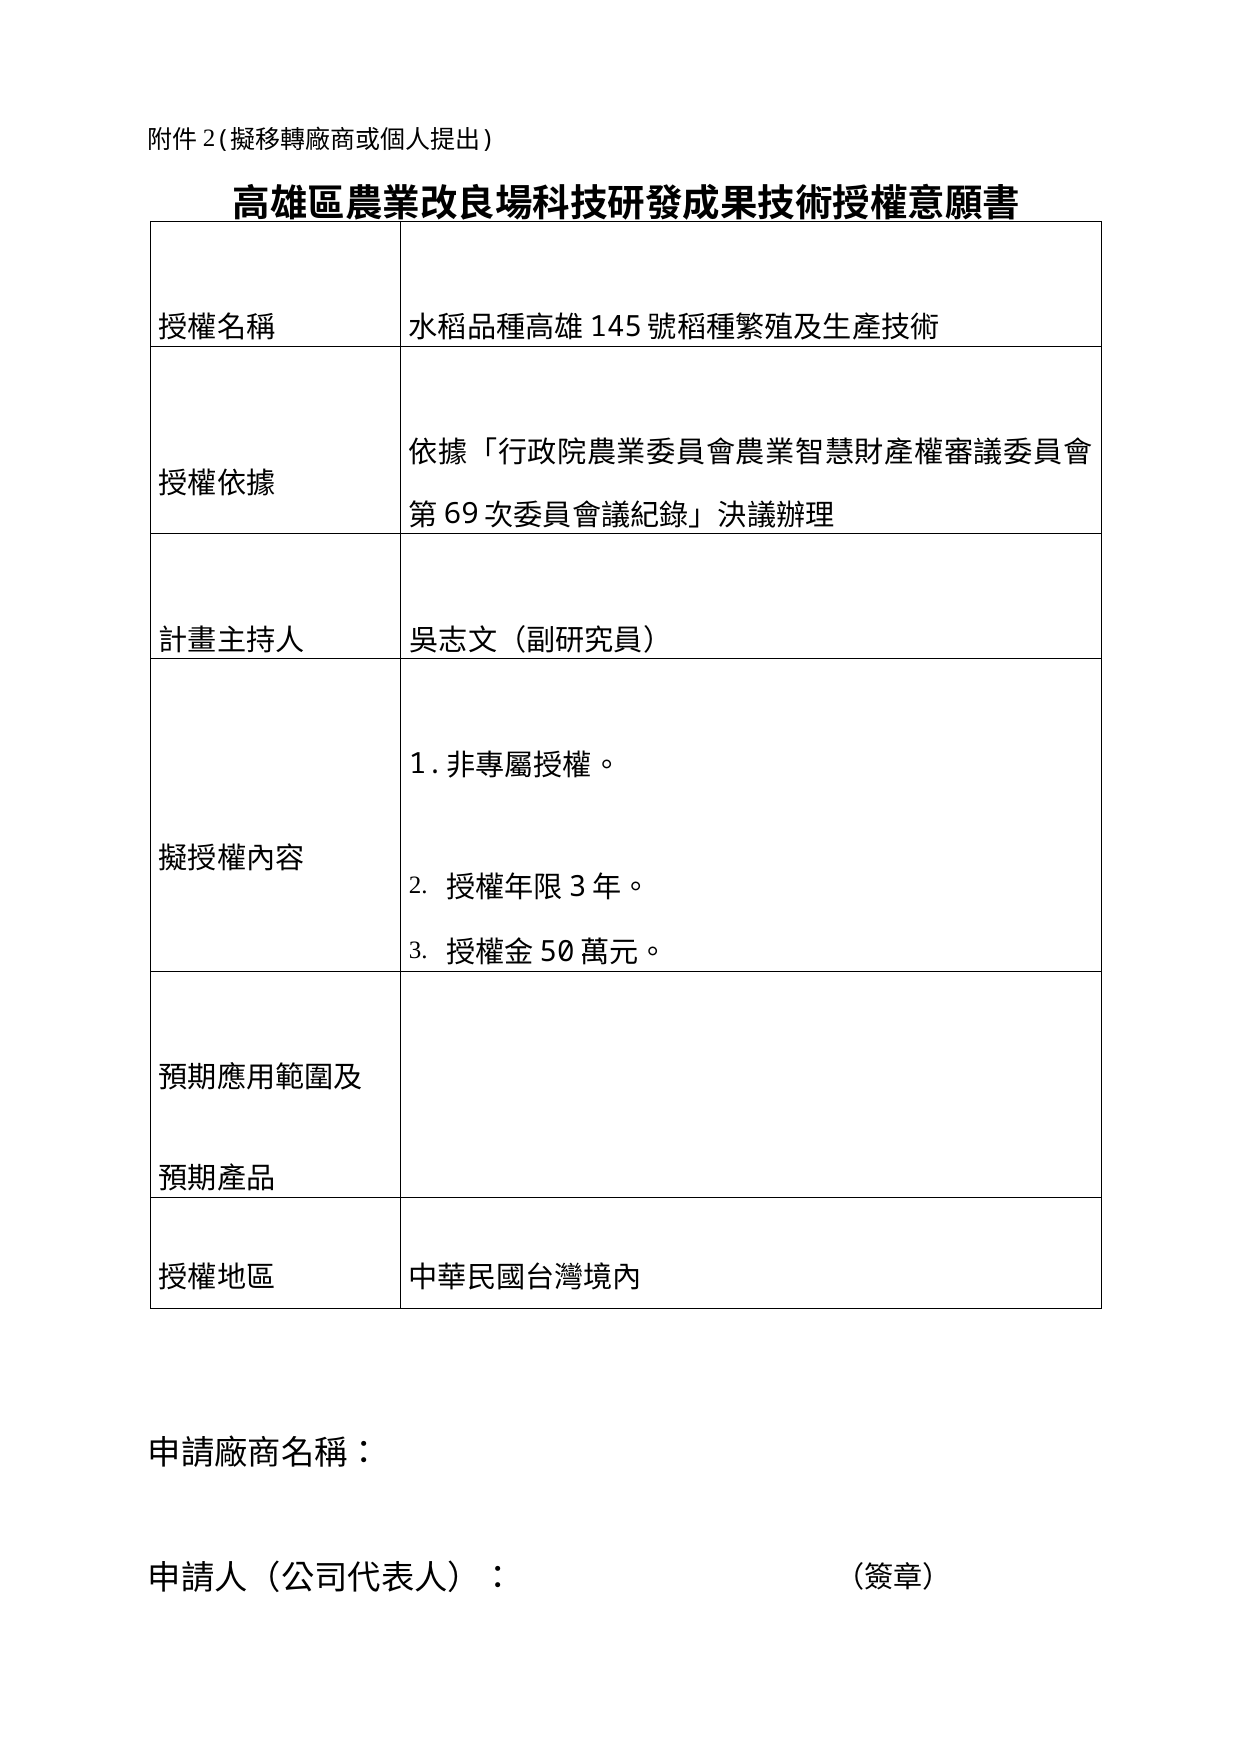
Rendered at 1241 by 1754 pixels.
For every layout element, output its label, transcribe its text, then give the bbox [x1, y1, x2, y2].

table_header 水稻品種高雄145號稻種繁殖及生產技術 [401, 222, 1101, 346]
table_cell 中華民國台灣境內 [401, 1198, 1101, 1307]
table_cell 授權依據 [151, 347, 400, 533]
text 申請廠商名稱： [148, 1408, 1104, 1471]
table_cell 授權地區 [151, 1198, 400, 1307]
text 高雄區農業改良場科技研發成果技術授權意願書 [148, 158, 1104, 221]
table_cell 依據「行政院農業委員會農業智慧財產權審議委員會第69次委員會議紀錄」決議辦理 [401, 347, 1101, 533]
table_cell [401, 972, 1101, 1197]
table_cell 預期應用範圍及 預期產品 [151, 972, 400, 1197]
text 附件2(擬移轉廠商或個人提出) [148, 96, 1104, 158]
table_cell 吳志文（副研究員） [401, 534, 1101, 658]
table_cell 擬授權內容 [151, 659, 400, 971]
table_cell 計畫主持人 [151, 534, 400, 658]
table_header 授權名稱 [151, 222, 400, 346]
text 申請人（公司代表人）： （簽章） [148, 1533, 1104, 1596]
table_cell 非專屬授權。 授權年限3年。 授權金50萬元。 [401, 659, 1101, 971]
